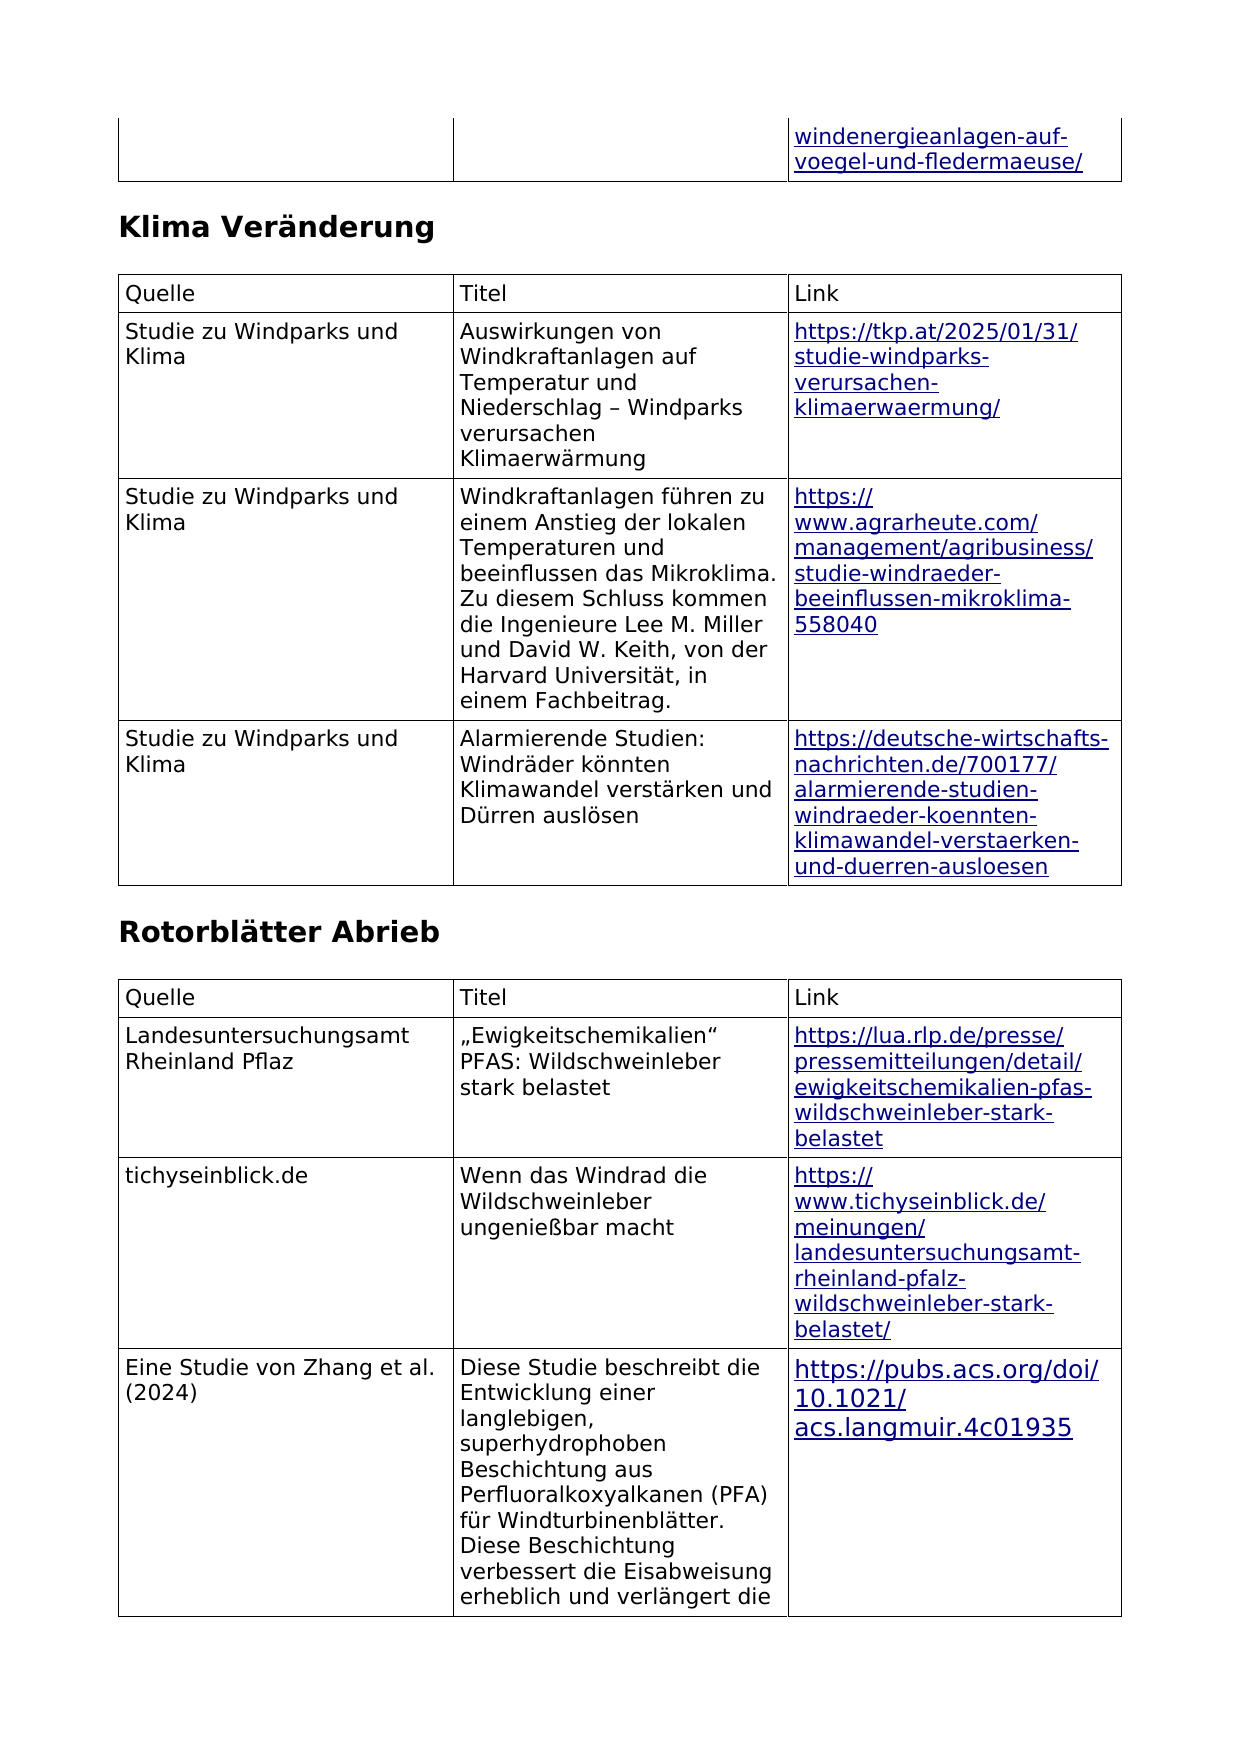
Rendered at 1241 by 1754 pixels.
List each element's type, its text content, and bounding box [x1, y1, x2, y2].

subtitle Rotorblätter Abrieb [118, 916, 1122, 949]
table_cell https://tkp.at/2025/01/31/studie-windparks-verursachen-klimaerwaermung/ [789, 313, 1121, 478]
table_cell Studie zu Windparks und Klima [119, 479, 453, 720]
table_header Quelle [119, 980, 453, 1017]
table_cell Wenn das Windrad die Wildschweinleber ungenießbar macht [454, 1158, 787, 1348]
table_header Link [789, 980, 1121, 1017]
table_cell „Ewigkeitschemikalien“ PFAS: Wildschweinleber stark belastet [454, 1018, 787, 1157]
table_cell Eine Studie von Zhang et al. (2024) [119, 1349, 453, 1616]
table_cell Studie zu Windparks und Klima [119, 721, 453, 885]
table_cell https://www.agrarheute.com/management/agribusiness/studie-windraeder-beeinflussen-mikroklima-558040 [789, 479, 1121, 720]
table_cell Alarmierende Studien: Windräder könnten Klimawandel verstärken und Dürren auslösen [454, 721, 787, 885]
table_cell Diese Studie beschreibt die Entwicklung einer langlebigen, superhydrophoben Beschichtung aus Perfluoralkoxyalkanen (PFA) für Windturbinenblätter. Diese Beschichtung verbessert die Eisabweisung erheblich und verlängert die [454, 1349, 787, 1616]
table_header Titel [454, 275, 787, 312]
table_cell [119, 118, 453, 181]
table_cell https://lua.rlp.de/presse/pressemitteilungen/detail/ewigkeitschemikalien-pfas-wildschweinleber-stark-belastet [789, 1018, 1121, 1157]
table_header Quelle [119, 275, 453, 312]
table_cell https://pubs.acs.org/doi/10.1021/acs.langmuir.4c01935 [789, 1349, 1121, 1616]
subtitle Klima Veränderung [118, 211, 1122, 245]
table_cell https://deutsche-wirtschafts-nachrichten.de/700177/alarmierende-studien-windraeder-koennten-klimawandel-verstaerken-und-duerren-ausloesen [789, 721, 1121, 885]
table_cell Auswirkungen von Windkraftanlagen auf Temperatur und Niederschlag – Windparks verursachen Klimaerwärmung [454, 313, 787, 478]
table_cell tichyseinblick.de [119, 1158, 453, 1348]
table_cell [454, 118, 787, 181]
table_header Link [789, 275, 1121, 312]
table_cell Landesuntersuchungsamt Rheinland Pflaz [119, 1018, 453, 1157]
table_header Titel [454, 980, 787, 1017]
table_cell Windkraftanlagen führen zu einem Anstieg der lokalen Temperaturen und beeinflussen das Mikroklima. Zu diesem Schluss kommen die Ingenieure Lee M. Miller und David W. Keith, von der Harvard Universität, in einem Fachbeitrag. [454, 479, 787, 720]
table_cell Studie zu Windparks und Klima [119, 313, 453, 478]
table_cell https://www.tichyseinblick.de/meinungen/landesuntersuchungsamt-rheinland-pfalz-wildschweinleber-stark-belastet/ [789, 1158, 1121, 1348]
table_cell windenergieanlagen-auf-voegel-und-fledermaeuse/ [789, 118, 1121, 181]
